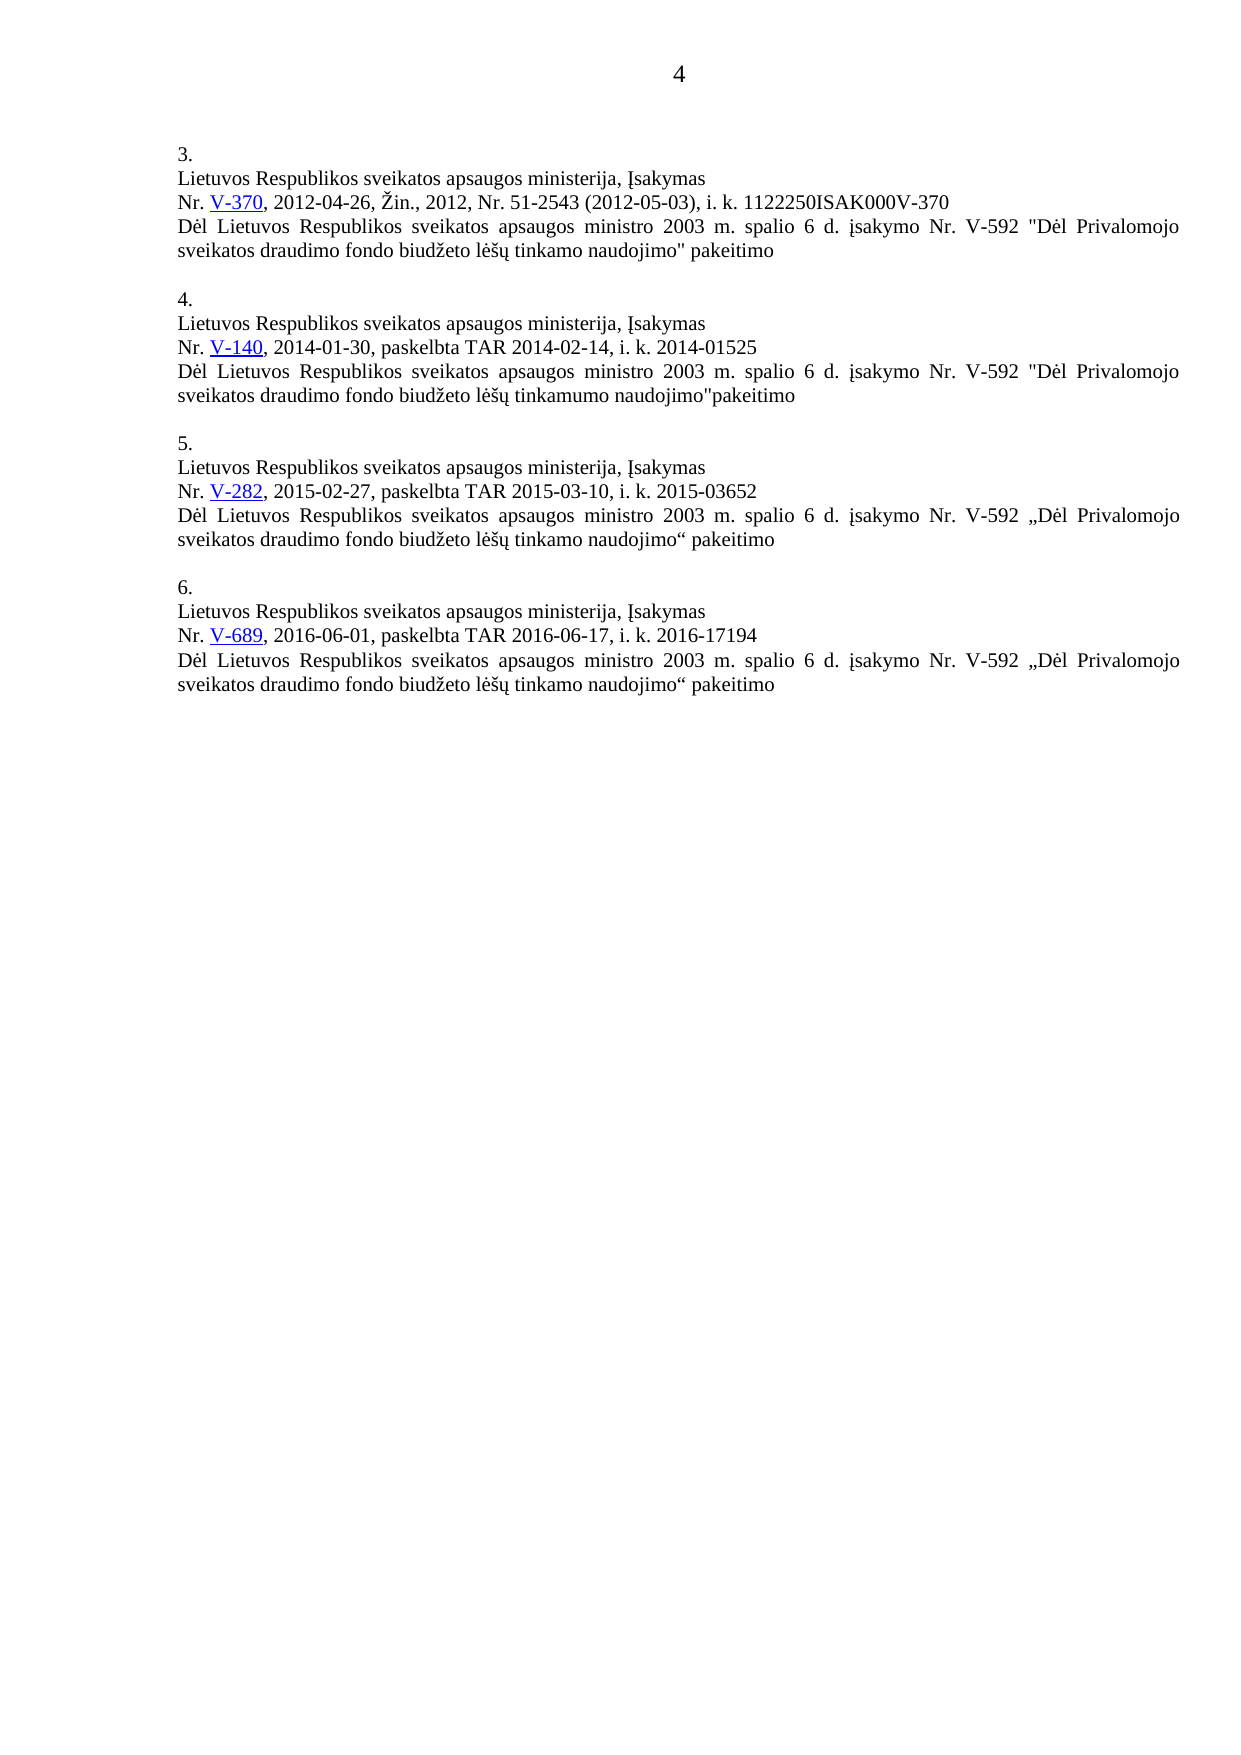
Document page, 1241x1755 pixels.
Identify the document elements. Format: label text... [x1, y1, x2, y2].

text 5. [177, 431, 1181, 455]
text 3. [177, 142, 1181, 166]
text Nr. V-140, 2014-01-30, paskelbta TAR 2014-02-14, i. k. 2014-01525 [177, 335, 1181, 359]
text 4. [177, 287, 1181, 311]
text Lietuvos Respublikos sveikatos apsaugos ministerija, Įsakymas [177, 599, 1181, 623]
text Dėl Lietuvos Respublikos sveikatos apsaugos ministro 2003 m. spalio 6 d. įsakymo Nr. V-592 "Dėl Privalomojo sveikatos draudimo fondo biudžeto lėšų tinkamumo naudojimo"pakeitimo [177, 359, 1181, 407]
text Dėl Lietuvos Respublikos sveikatos apsaugos ministro 2003 m. spalio 6 d. įsakymo Nr. V-592 "Dėl Privalomojo sveikatos draudimo fondo biudžeto lėšų tinkamo naudojimo" pakeitimo [177, 214, 1181, 262]
text Lietuvos Respublikos sveikatos apsaugos ministerija, Įsakymas [177, 166, 1181, 190]
text Lietuvos Respublikos sveikatos apsaugos ministerija, Įsakymas [177, 311, 1181, 335]
text 6. [177, 575, 1181, 599]
text Nr. V-370, 2012-04-26, Žin., 2012, Nr. 51-2543 (2012-05-03), i. k. 1122250ISAK000V-370 [177, 190, 1181, 214]
text Dėl Lietuvos Respublikos sveikatos apsaugos ministro 2003 m. spalio 6 d. įsakymo Nr. V-592 „Dėl Privalomojo sveikatos draudimo fondo biudžeto lėšų tinkamo naudojimo“ pakeitimo [177, 647, 1181, 696]
text Lietuvos Respublikos sveikatos apsaugos ministerija, Įsakymas [177, 455, 1181, 479]
text Dėl Lietuvos Respublikos sveikatos apsaugos ministro 2003 m. spalio 6 d. įsakymo Nr. V-592 „Dėl Privalomojo sveikatos draudimo fondo biudžeto lėšų tinkamo naudojimo“ pakeitimo [177, 503, 1181, 551]
text Nr. V-282, 2015-02-27, paskelbta TAR 2015-03-10, i. k. 2015-03652 [177, 479, 1181, 503]
text Nr. V-689, 2016-06-01, paskelbta TAR 2016-06-17, i. k. 2016-17194 [177, 623, 1181, 647]
